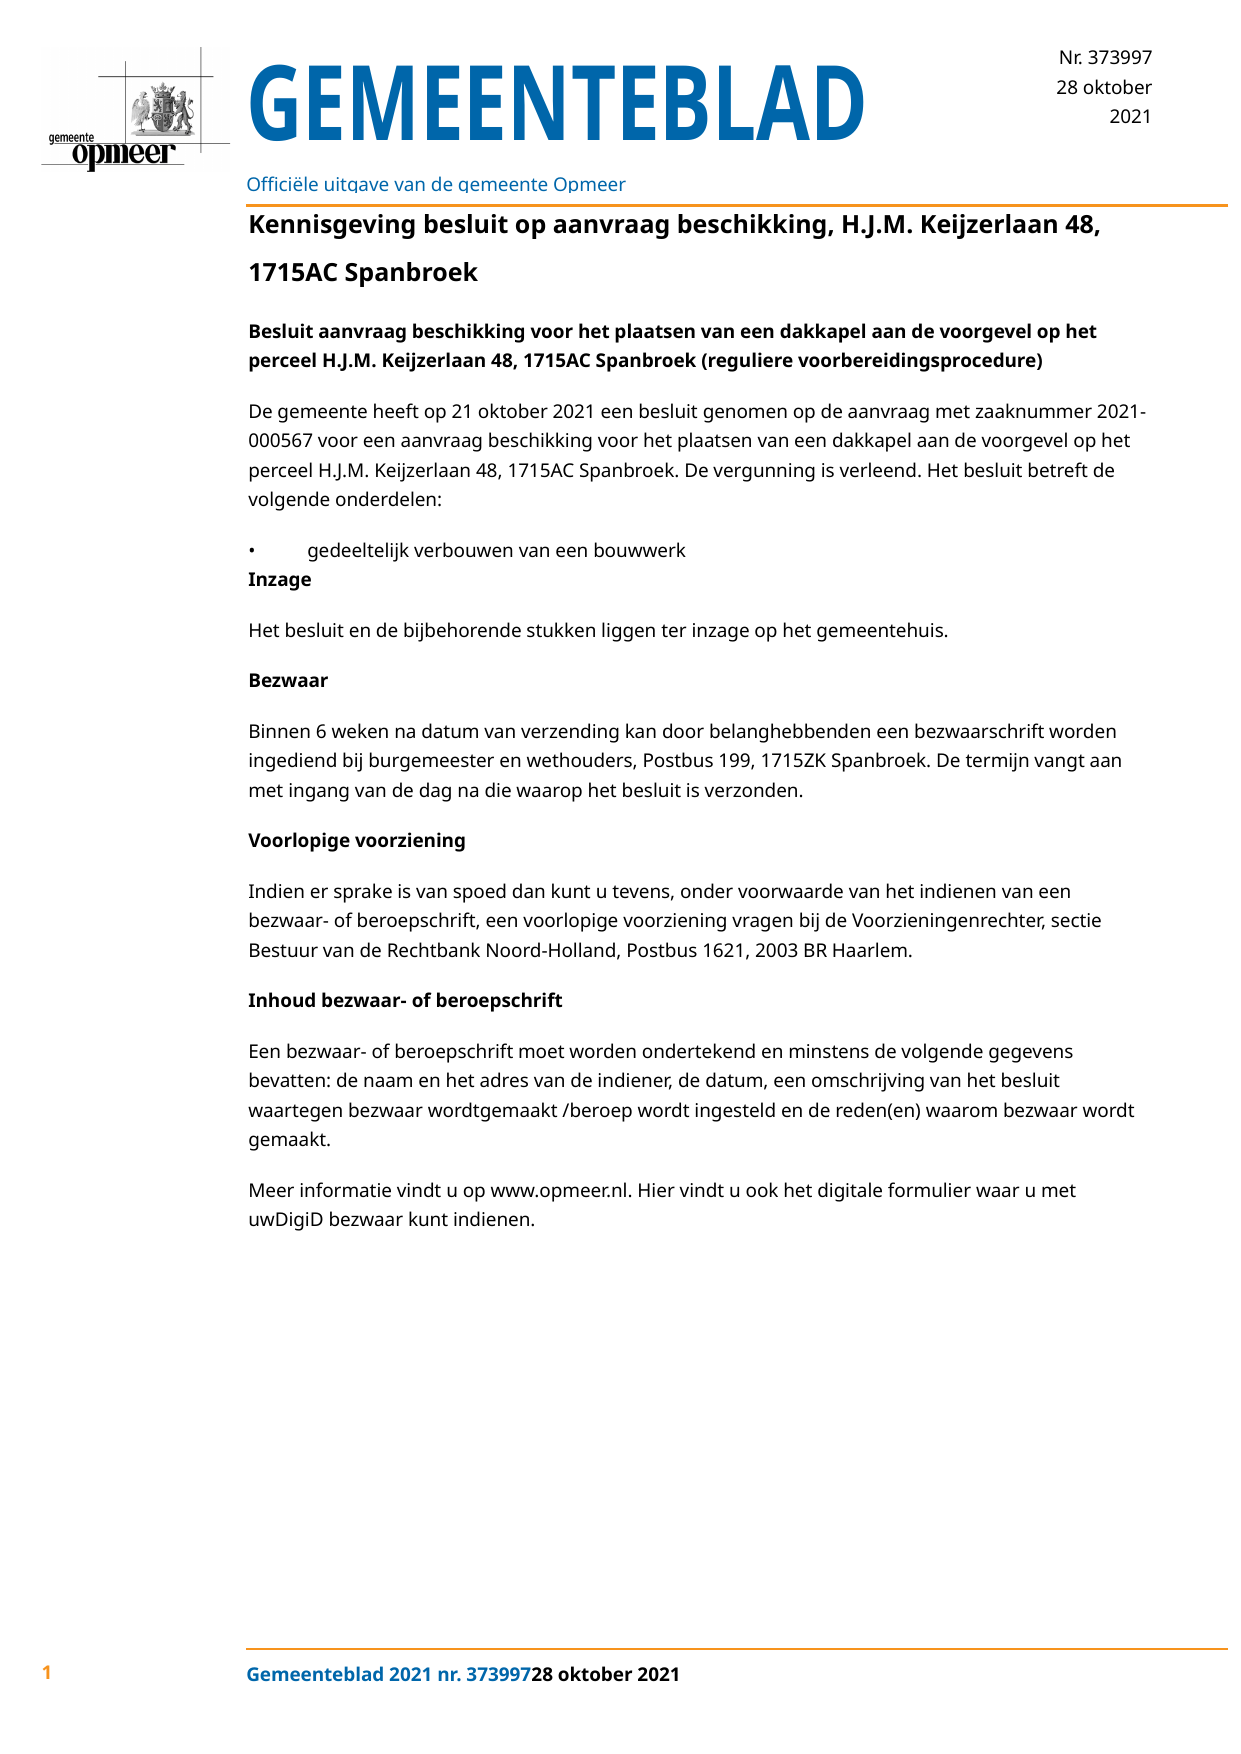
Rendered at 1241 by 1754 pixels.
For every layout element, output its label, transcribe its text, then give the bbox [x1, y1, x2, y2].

text Bezwaar [248, 667, 1152, 693]
text Binnen 6 weken na datum van verzending kan door belanghebbenden een bezwaarschrift worden ingediend bij burgemeester en wethouders, Postbus 199, 1715ZK Spanbroek. De termijn vangt aan met ingang van de dag na die waarop het besluit is verzonden. [248, 718, 1152, 803]
text Inzage [248, 567, 1152, 592]
text Besluit aanvraag beschikking voor het plaatsen van een dakkapel aan de voorgevel op het perceel H.J.M. Keijzerlaan 48, 1715AC Spanbroek (reguliere voorbereidingsprocedure) [248, 318, 1152, 373]
text Het besluit en de bijbehorende stukken liggen ter inzage op het gemeentehuis. [248, 617, 1152, 643]
text Inhoud bezwaar- of beroepschrift [248, 987, 1152, 1013]
picture [41, 47, 231, 172]
text Kennisgeving besluit op aanvraag beschikking, H.J.M. Keijzerlaan 48, 1715AC Spanbroek [248, 207, 1152, 288]
text Voorlopige voorziening [248, 827, 1152, 853]
text Een bezwaar- of beroepschrift moet worden ondertekend en minstens de volgende gegevens bevatten: de naam en het adres van de indiener, de datum, een omschrijving van het besluit waartegen bezwaar wordtgemaakt /beroep wordt ingesteld en de reden(en) waarom bezwaar wordt gemaakt. [248, 1038, 1152, 1152]
text Meer informatie vindt u op www.opmeer.nl. Hier vindt u ook het digitale formulier waar u met uwDigiD bezwaar kunt indienen. [248, 1177, 1152, 1232]
text Indien er sprake is van spoed dan kunt u tevens, onder voorwaarde van het indienen van een bezwaar- of beroepschrift, een voorlopige voorziening vragen bij de Voorzieningenrechter, sectie Bestuur van de Rechtbank Noord-Holland, Postbus 1621, 2003 BR Haarlem. [248, 878, 1152, 963]
text De gemeente heeft op 21 oktober 2021 een besluit genomen op de aanvraag met zaaknummer 2021-000567 voor een aanvraag beschikking voor het plaatsen van een dakkapel aan de voorgevel op het perceel H.J.M. Keijzerlaan 48, 1715AC Spanbroek. De vergunning is verleend. Het besluit betreft de volgende onderdelen: [248, 398, 1152, 512]
list gedeeltelijk verbouwen van een bouwwerk [248, 537, 1152, 563]
